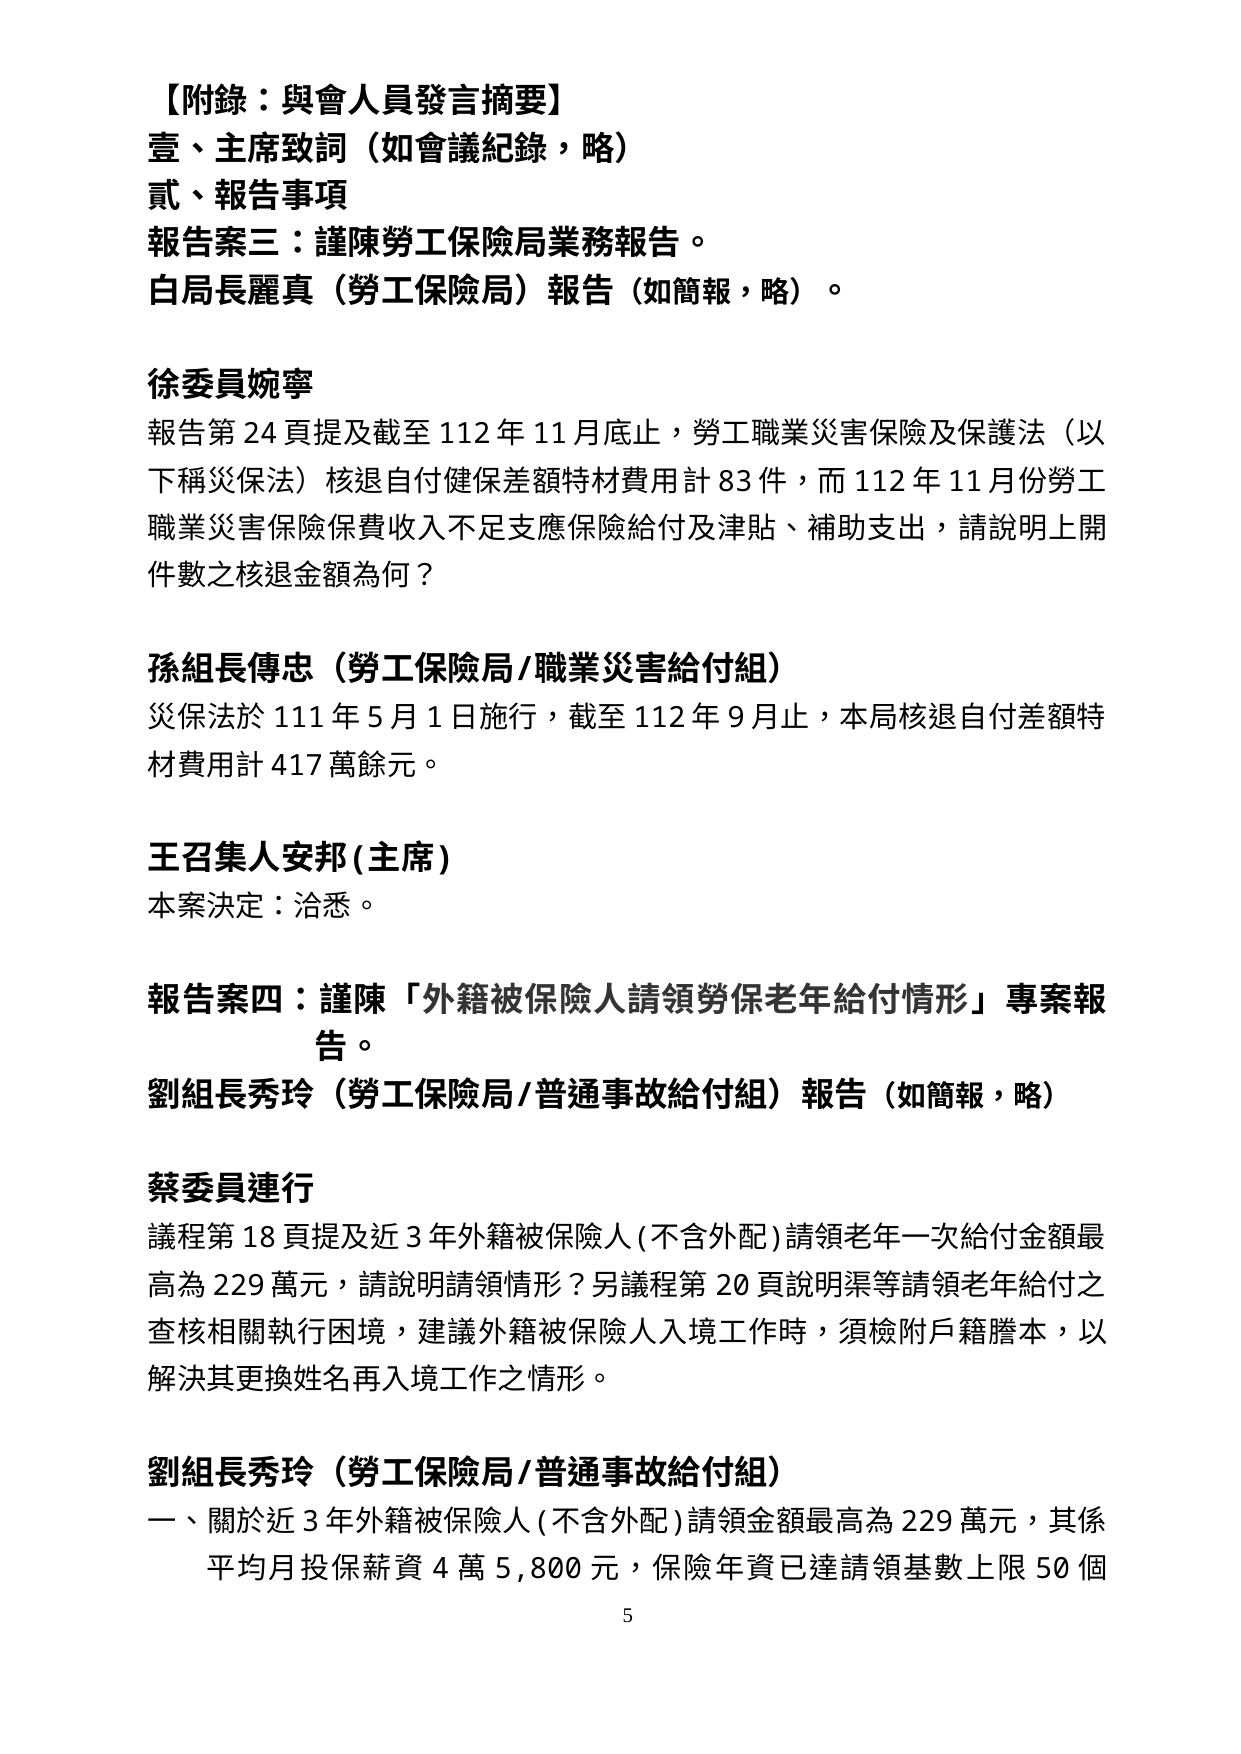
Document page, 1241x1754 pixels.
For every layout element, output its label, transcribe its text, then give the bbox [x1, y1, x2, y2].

text 報告第24頁提及截至112年11月底止，勞工職業災害保險及保護法（以下稱災保法）核退自付健保差額特材費用計83件，而112年11月份勞工職業災害保險保費收入不足支應保險給付及津貼、補助支出，請說明上開件數之核退金額為何？ [148, 406, 1107, 595]
text 蔡委員連行 [148, 1163, 1107, 1210]
text 白局長麗真（勞工保險局）報告（如簡報，略）。 [148, 264, 1107, 311]
text 災保法於111年5月1日施行，截至112年9月止，本局核退自付差額特材費用計417萬餘元。 [148, 690, 1107, 784]
text 徐委員婉寧 [148, 359, 1107, 406]
text 貳、報告事項 [148, 169, 1107, 217]
text 【附錄：與會人員發言摘要】 [148, 75, 1107, 122]
text 報告案三：謹陳勞工保險局業務報告。 [148, 217, 1107, 264]
text 一、關於近3年外籍被保險人(不含外配)請領金額最高為229萬元，其係平均月投保薪資4萬5,800元，保險年資已達請領基數上限50個 [148, 1494, 1107, 1588]
text 孫組長傳忠（勞工保險局/職業災害給付組） [148, 642, 1107, 690]
text 王召集人安邦(主席) [148, 832, 1107, 879]
text 報告案四：謹陳「外籍被保險人請領勞保老年給付情形」專案報告。 [148, 973, 1107, 1068]
text 議程第18頁提及近3年外籍被保險人(不含外配)請領老年一次給付金額最高為229萬元，請說明請領情形？另議程第20頁說明渠等請領老年給付之查核相關執行困境，建議外籍被保險人入境工作時，須檢附戶籍謄本，以解決其更換姓名再入境工作之情形。 [148, 1210, 1107, 1399]
text 劉組長秀玲（勞工保險局/普通事故給付組）報告（如簡報，略） [148, 1068, 1107, 1115]
text 本案決定：洽悉。 [148, 879, 1107, 926]
text 劉組長秀玲（勞工保險局/普通事故給付組） [148, 1446, 1107, 1494]
text 壹、主席致詞（如會議紀錄，略） [148, 122, 1107, 169]
